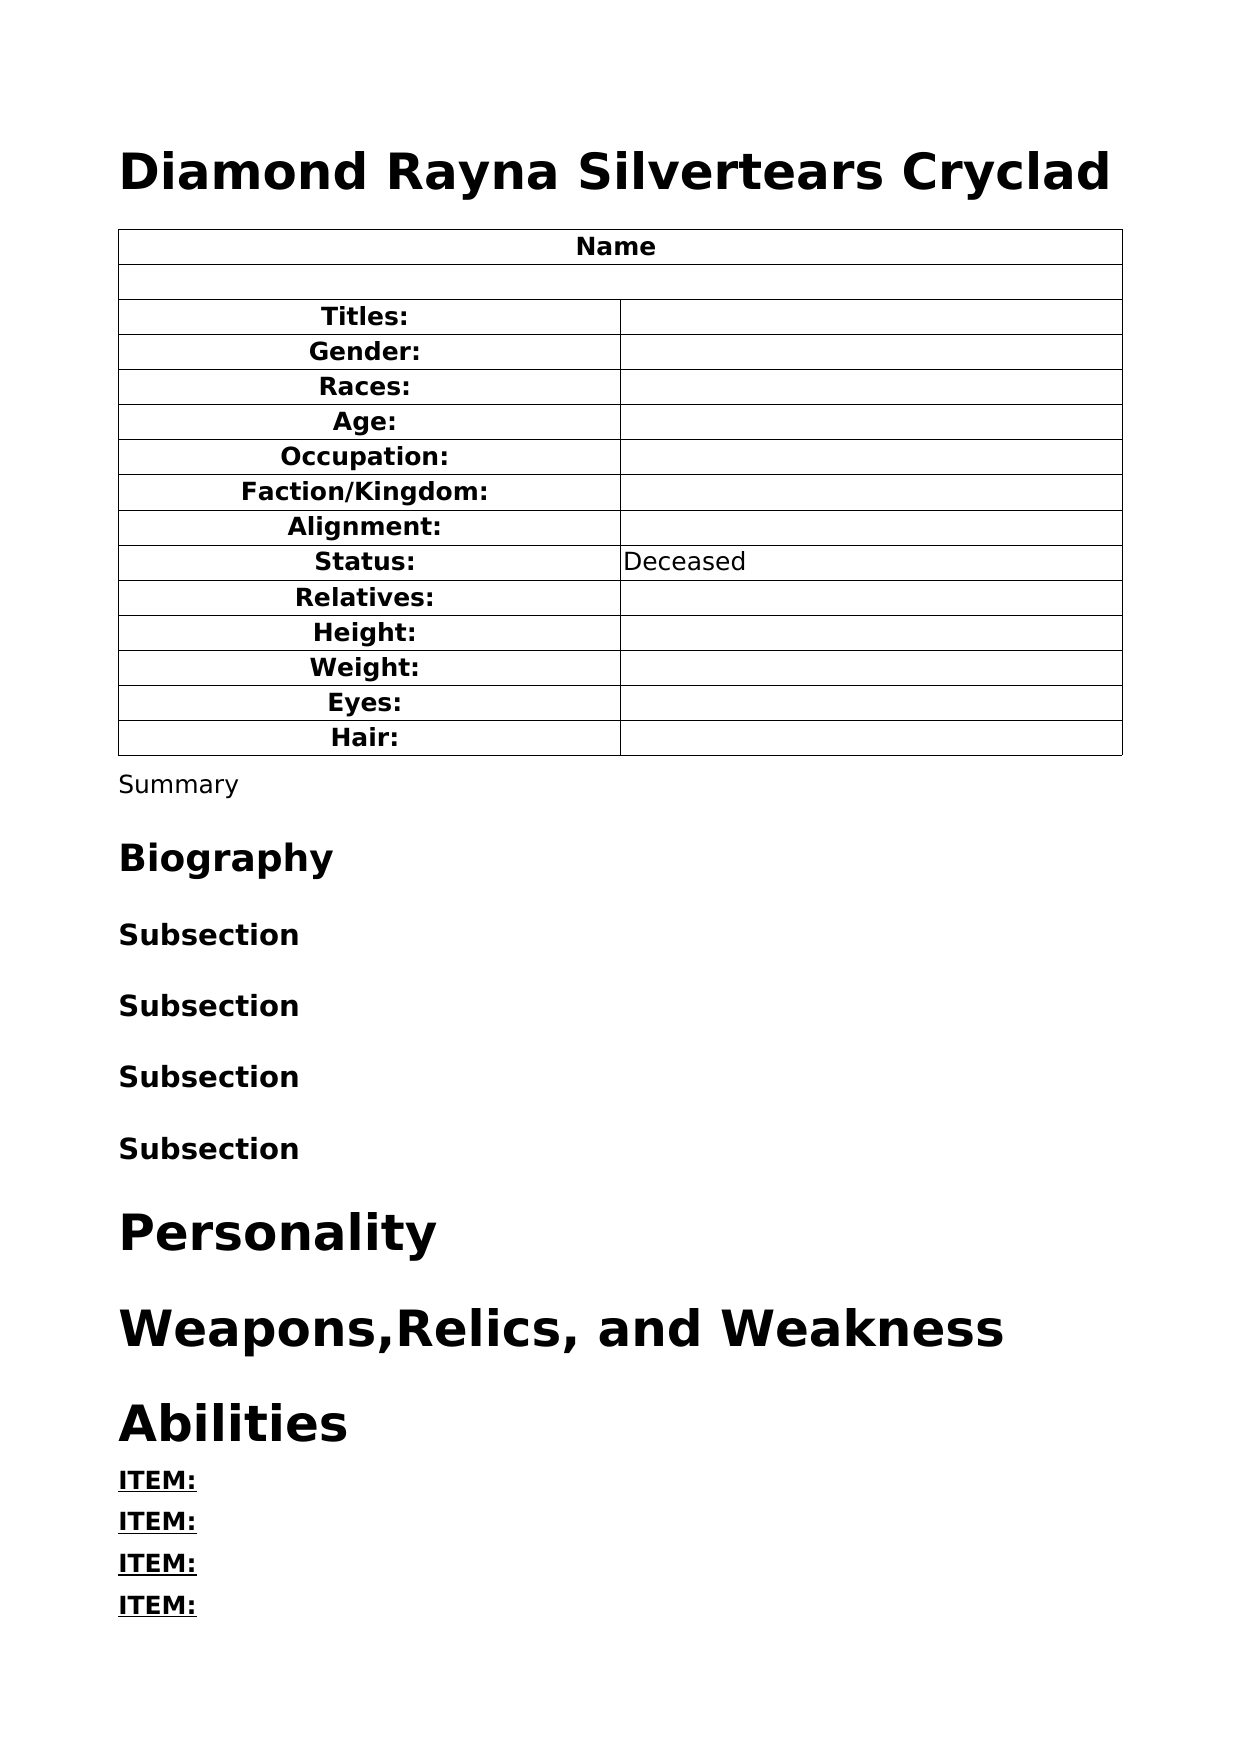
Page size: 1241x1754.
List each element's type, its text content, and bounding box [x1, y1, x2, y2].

table_cell [621, 405, 1122, 439]
table_cell [621, 511, 1122, 544]
subtitle Biography [118, 837, 1122, 880]
subtitle Personality [118, 1204, 1122, 1262]
table_cell [621, 335, 1122, 369]
table_cell Occupation: [119, 440, 620, 474]
table_cell [119, 265, 1122, 299]
table_cell Titles: [119, 300, 620, 334]
subtitle Abilities [118, 1395, 1122, 1453]
text ITEM: [118, 1591, 1122, 1620]
table_cell Alignment: [119, 511, 620, 544]
subtitle Weapons,Relics, and Weakness [118, 1299, 1122, 1358]
table_cell Relatives: [119, 581, 620, 615]
table_header Name [119, 230, 1122, 264]
table_cell [621, 616, 1122, 650]
table_cell Height: [119, 616, 620, 650]
table_cell [621, 475, 1122, 509]
table_cell [621, 651, 1122, 685]
subtitle Diamond Rayna Silvertears Cryclad [118, 143, 1122, 201]
table_cell Weight: [119, 651, 620, 685]
subtitle Subsection [118, 989, 1122, 1023]
table_cell [621, 370, 1122, 404]
table_cell Deceased [621, 546, 1122, 580]
table_cell [621, 581, 1122, 615]
table_cell [621, 721, 1122, 755]
table_cell Status: [119, 546, 620, 580]
table_cell [621, 686, 1122, 720]
text ITEM: [118, 1466, 1122, 1495]
subtitle Subsection [118, 918, 1122, 952]
table_cell [621, 300, 1122, 334]
subtitle Subsection [118, 1061, 1122, 1095]
table_cell [621, 440, 1122, 474]
table_cell Age: [119, 405, 620, 439]
table_cell Races: [119, 370, 620, 404]
table_cell Gender: [119, 335, 620, 369]
table_cell Faction/Kingdom: [119, 475, 620, 509]
text ITEM: [118, 1508, 1122, 1537]
text ITEM: [118, 1549, 1122, 1578]
text Summary [118, 770, 1122, 799]
table_cell Eyes: [119, 686, 620, 720]
table_cell Hair: [119, 721, 620, 755]
subtitle Subsection [118, 1132, 1122, 1166]
